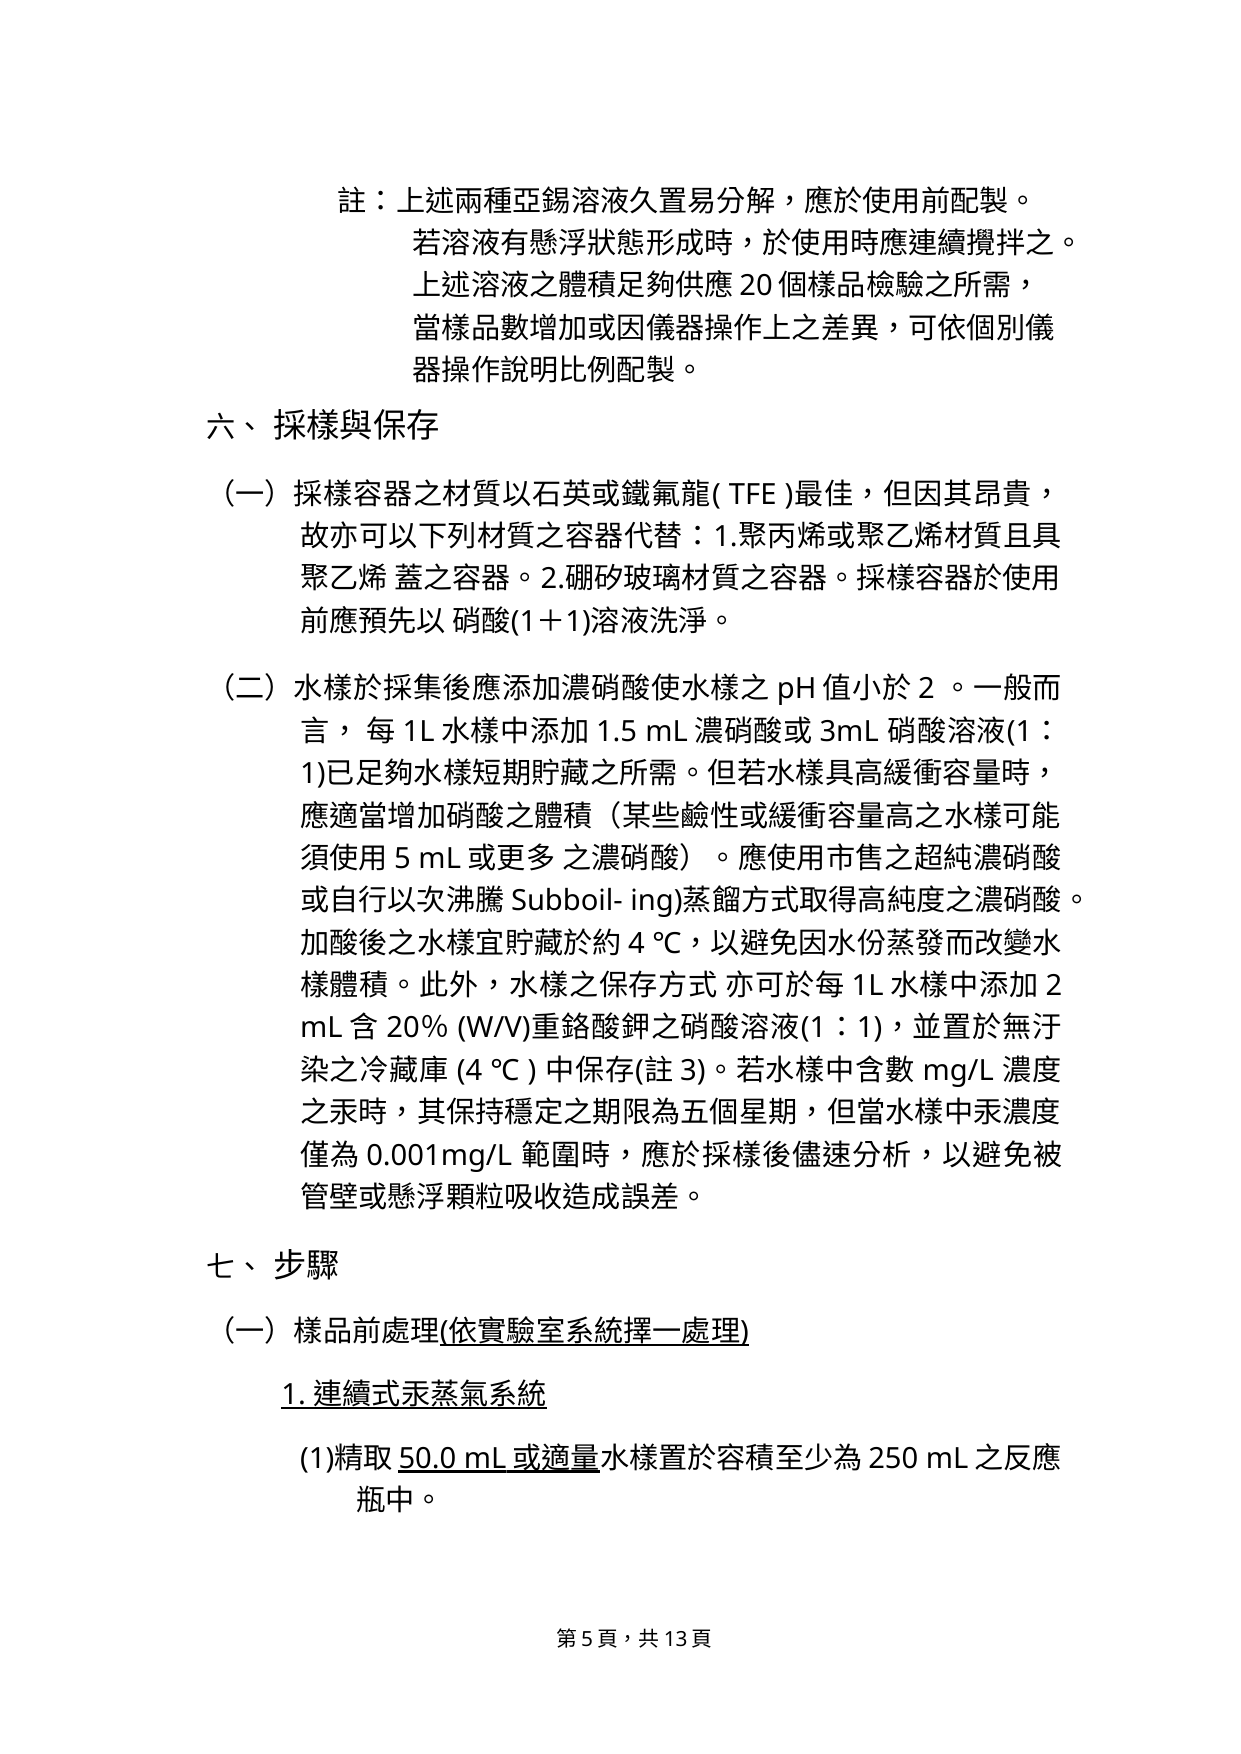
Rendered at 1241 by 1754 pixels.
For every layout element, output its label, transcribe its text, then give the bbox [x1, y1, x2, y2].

list 採樣容器之材質以石英或鐵氟龍( TFE )最佳，但因其昂貴， 故亦可以下列材質之容器代替：1.聚丙烯或聚乙烯材質且具聚乙烯 蓋之容器。2.硼矽玻璃材質之容器。採樣容器於使用前應預先以 硝酸(1＋1)溶液洗淨。 [206, 470, 1062, 640]
text 註：上述兩種亞錫溶液久置易分解，應於使用前配製。若溶液有懸浮狀態形成時，於使用時應連續攪拌之。上述溶液之體積足夠供應20個樣品檢驗之所需，當樣品數增加或因儀器操作上之差異，可依個別儀器操作說明比例配製。 [337, 177, 1062, 389]
subtitle 1. 連續式汞蒸氣系統 [206, 1371, 1062, 1413]
subtitle 樣品前處理(依實驗室系統擇一處理) [206, 1308, 1062, 1350]
subtitle 步驟 [206, 1239, 1062, 1287]
list 水樣於採集後應添加濃硝酸使水樣之pH值小於2 。一般而言， 每1L水樣中添加1.5 mL濃硝酸或3mL 硝酸溶液(1：1)已足夠水樣短期貯藏之所需。但若水樣具高緩衝容量時，應適當增加硝酸之體積（某些鹼性或緩衝容量高之水樣可能須使用5 mL或更多 之濃硝酸）。應使用市售之超純濃硝酸或自行以次沸騰 Subboil- ing)蒸餾方式取得高純度之濃硝酸。加酸後之水樣宜貯藏於約4 ℃，以避免因水份蒸發而改變水樣體積。此外，水樣之保存方式 亦可於每1L水樣中添加2 mL含 20％ (W/V)重鉻酸鉀之硝酸溶液(1：1)，並置於無汙染之冷藏庫 (4 ℃ ) 中保存(註3)。若水樣中含數 mg/L 濃度之汞時，其保持穩定之期限為五個星期，但當水樣中汞濃度僅為0.001mg/L 範圍時，應於採樣後儘速分析，以避免被管壁或懸浮顆粒吸收造成誤差。 [206, 665, 1062, 1216]
subtitle (1)精取50.0 mL或適量水樣置於容積至少為250 mL之反應瓶中。 [300, 1434, 1062, 1519]
subtitle 採樣與保存 [206, 399, 1062, 447]
